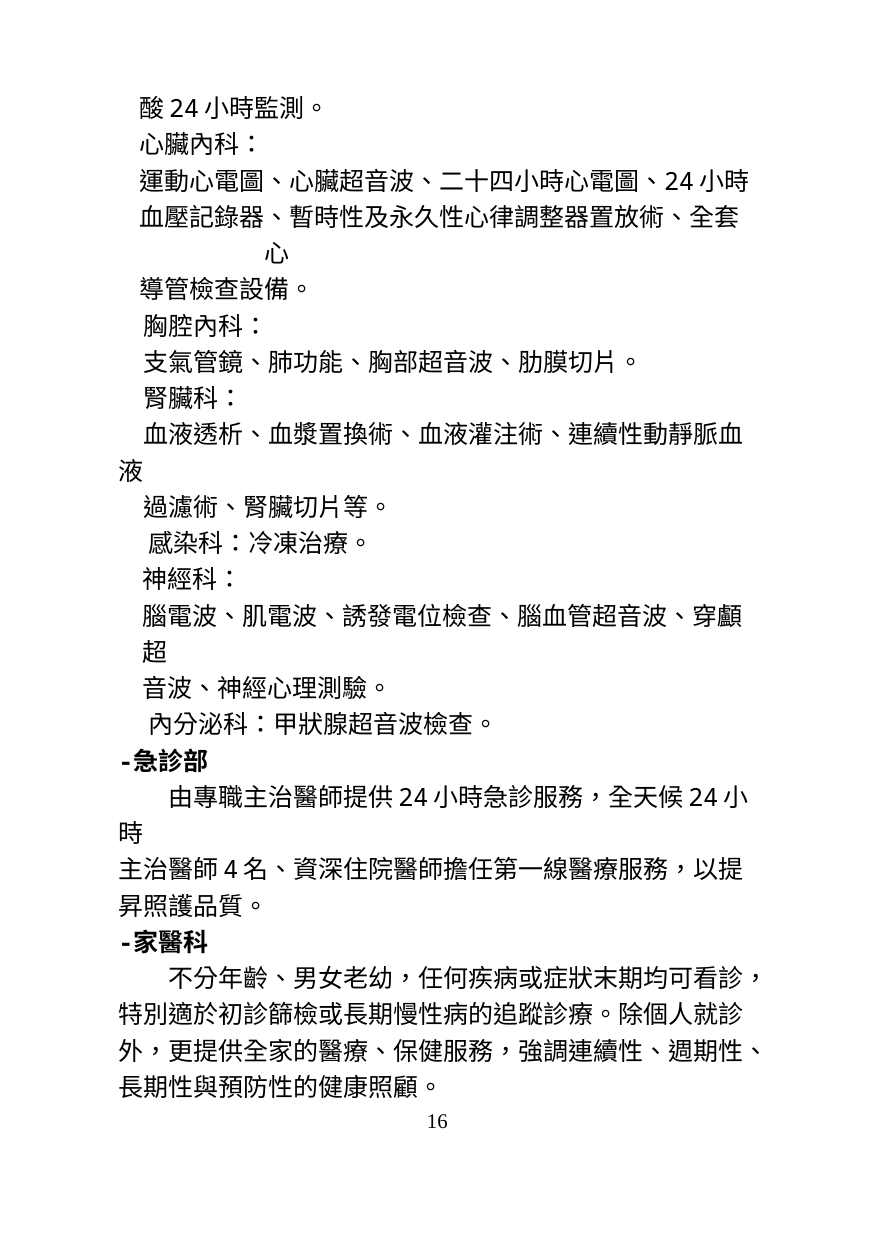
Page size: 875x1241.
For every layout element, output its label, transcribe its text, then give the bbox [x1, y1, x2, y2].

text -家醫科 [118, 922, 756, 959]
text 支氣管鏡、肺功能、胸部超音波、肋膜切片。 [118, 342, 756, 379]
text 腦電波、肌電波、誘發電位檢查、腦血管超音波、穿顱超 [142, 596, 756, 669]
text 血液透析、血漿置換術、血液灌注術、連續性動靜脈血液 [118, 415, 756, 487]
text 腎臟科： [118, 379, 756, 415]
text 運動心電圖、心臟超音波、二十四小時心電圖、24小時 [139, 161, 756, 197]
text 心臟內科： [139, 125, 756, 161]
text 血壓記錄器、暫時性及永久性心律調整器置放術、全套心 [139, 197, 756, 270]
text 主治醫師4名、資深住院醫師擔任第一線醫療服務，以提昇照護品質。 [118, 850, 756, 922]
text 感染科：冷凍治療。 [118, 524, 756, 560]
text 神經科： [142, 560, 756, 596]
text -急診部 [118, 741, 756, 777]
text 導管檢查設備。 [139, 270, 756, 306]
text 胸腔內科： [118, 306, 756, 342]
text 音波、神經心理測驗。 [142, 669, 756, 705]
text 內分泌科：甲狀腺超音波檢查。 [118, 705, 756, 741]
text 由專職主治醫師提供24小時急診服務，全天候24小時 [118, 777, 756, 850]
text 不分年齡、男女老幼，任何疾病或症狀末期均可看診，特別適於初診篩檢或長期慢性病的追蹤診療。除個人就診外，更提供全家的醫療、保健服務，強調連續性、週期性、長期性與預防性的健康照顧。 [118, 959, 756, 1104]
text 過濾術、腎臟切片等。 [118, 487, 756, 524]
text 酸24小時監測。 [139, 89, 756, 125]
